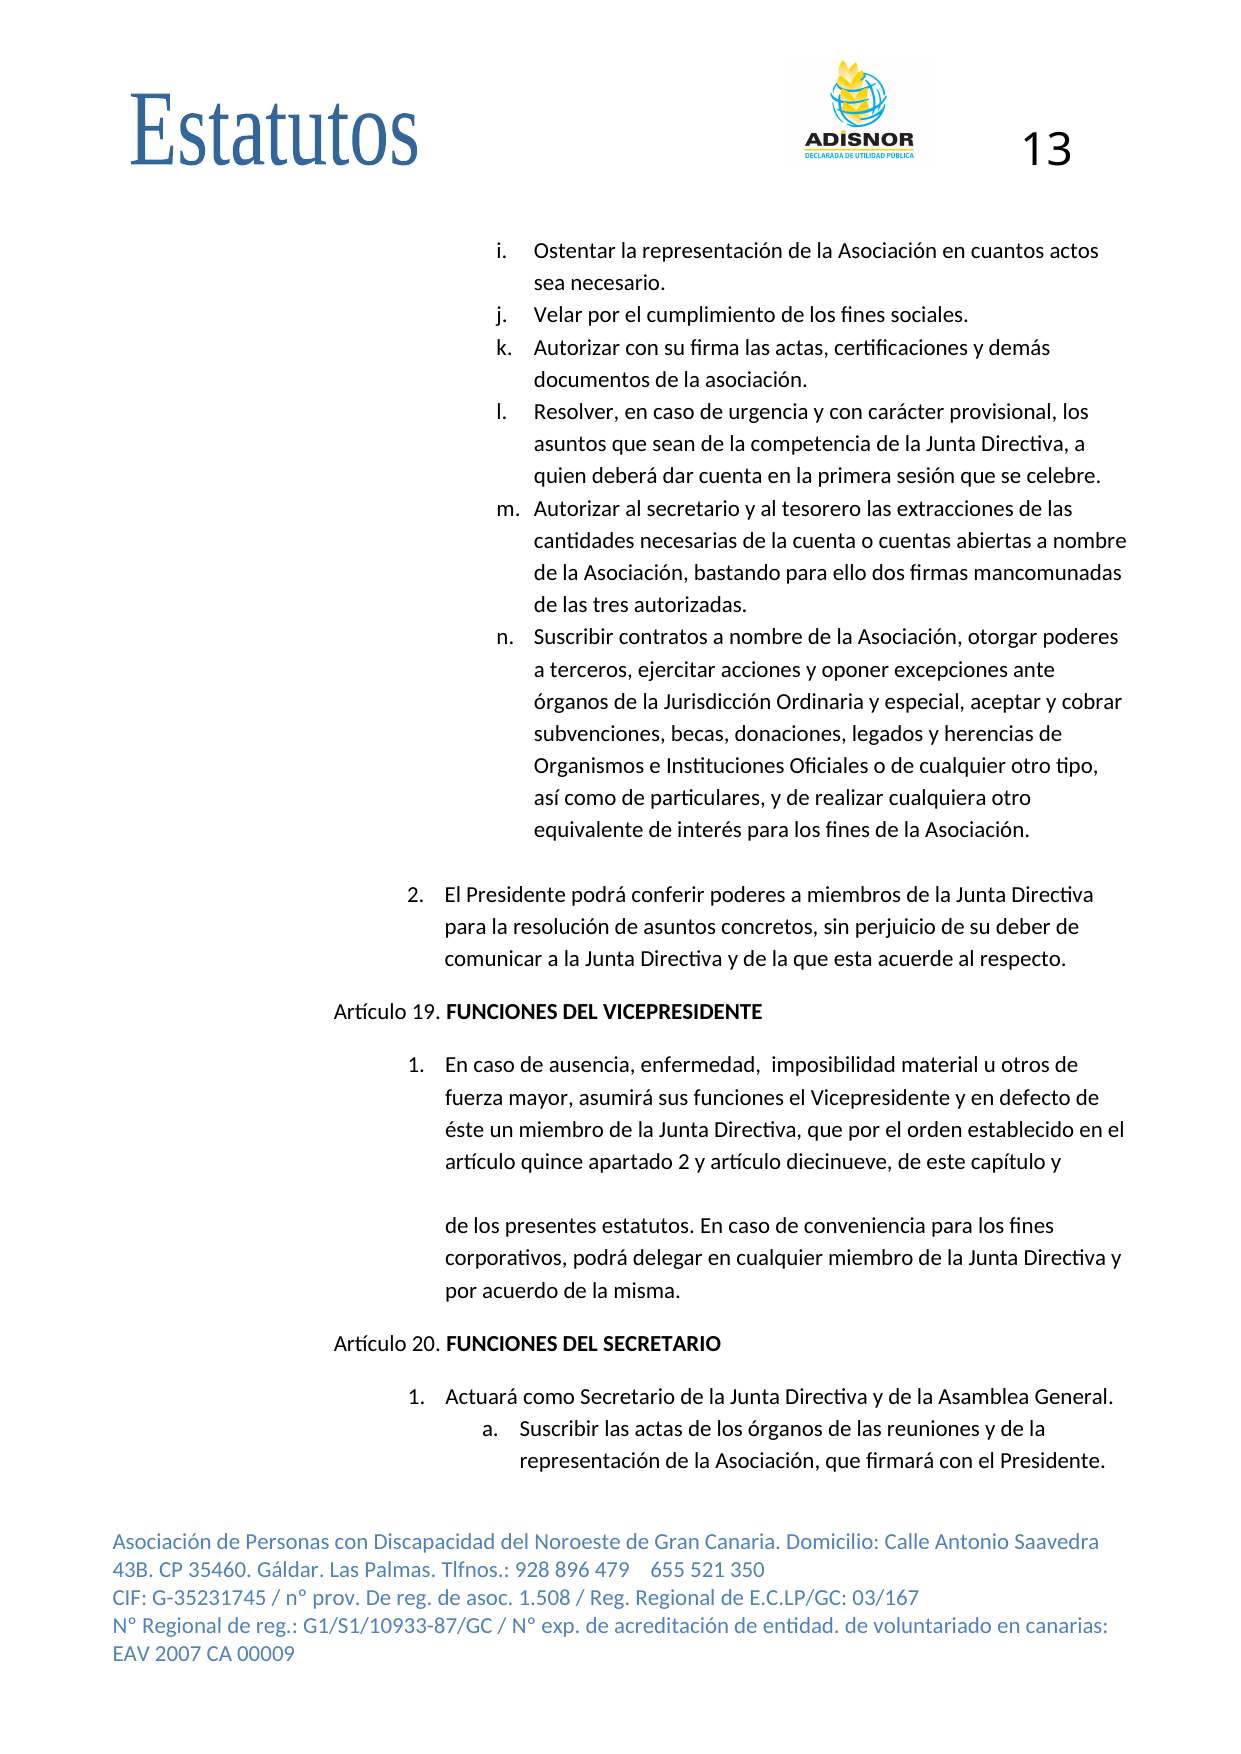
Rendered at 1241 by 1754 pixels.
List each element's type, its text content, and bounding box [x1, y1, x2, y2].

list El Presidente podrá conferir poderes a miembros de la Junta Directiva para la resolución de asuntos concretos, sin perjuicio de su deber de comunicar a la Junta Directiva y de la que esta acuerde al respecto. [407, 880, 1128, 972]
list Suscribir contratos a nombre de la Asociación, otorgar poderes a terceros, ejercitar acciones y oponer excepciones ante órganos de la Jurisdicción Ordinaria y especial, aceptar y cobrar subvenciones, becas, donaciones, legados y herencias de Organismos e Instituciones Oficiales o de cualquier otro tipo, así como de particulares, y de realizar cualquiera otro equivalente de interés para los fines de la Asociación. [496, 622, 1128, 844]
list de los presentes estatutos. En caso de conveniencia para los fines corporativos, podrá delegar en cualquier miembro de la Junta Directiva y por acuerdo de la misma. [445, 1211, 1128, 1304]
text Artículo 19. FUNCIONES DEL VICEPRESIDENTE [260, 997, 1128, 1025]
list Velar por el cumplimiento de los fines sociales. [496, 301, 1128, 329]
list Resolver, en caso de urgencia y con carácter provisional, los asuntos que sean de la competencia de la Junta Directiva, a quien deberá dar cuenta en la primera sesión que se celebre. [496, 397, 1128, 489]
list Autorizar al secretario y al tesorero las extracciones de las cantidades necesarias de la cuenta o cuentas abiertas a nombre de la Asociación, bastando para ello dos firmas mancomunadas de las tres autorizadas. [496, 494, 1128, 618]
list En caso de ausencia, enfermedad, imposibilidad material u otros de fuerza mayor, asumirá sus funciones el Vicepresidente y en defecto de éste un miembro de la Junta Directiva, que por el orden establecido en el artículo quince apartado 2 y artículo diecinueve, de este capítulo y [407, 1050, 1128, 1175]
list Ostentar la representación de la Asociación en cuantos actos sea necesario. [496, 236, 1128, 296]
text Artículo 20. FUNCIONES DEL SECRETARIO [333, 1329, 1128, 1357]
list Suscribir las actas de los órganos de las reuniones y de la representación de la Asociación, que firmará con el Presidente. [482, 1414, 1128, 1474]
picture [788, 59, 931, 166]
list Actuará como Secretario de la Junta Directiva y de la Asamblea General. [408, 1382, 1128, 1410]
list Autorizar con su firma las actas, certificaciones y demás documentos de la asociación. [496, 333, 1128, 393]
